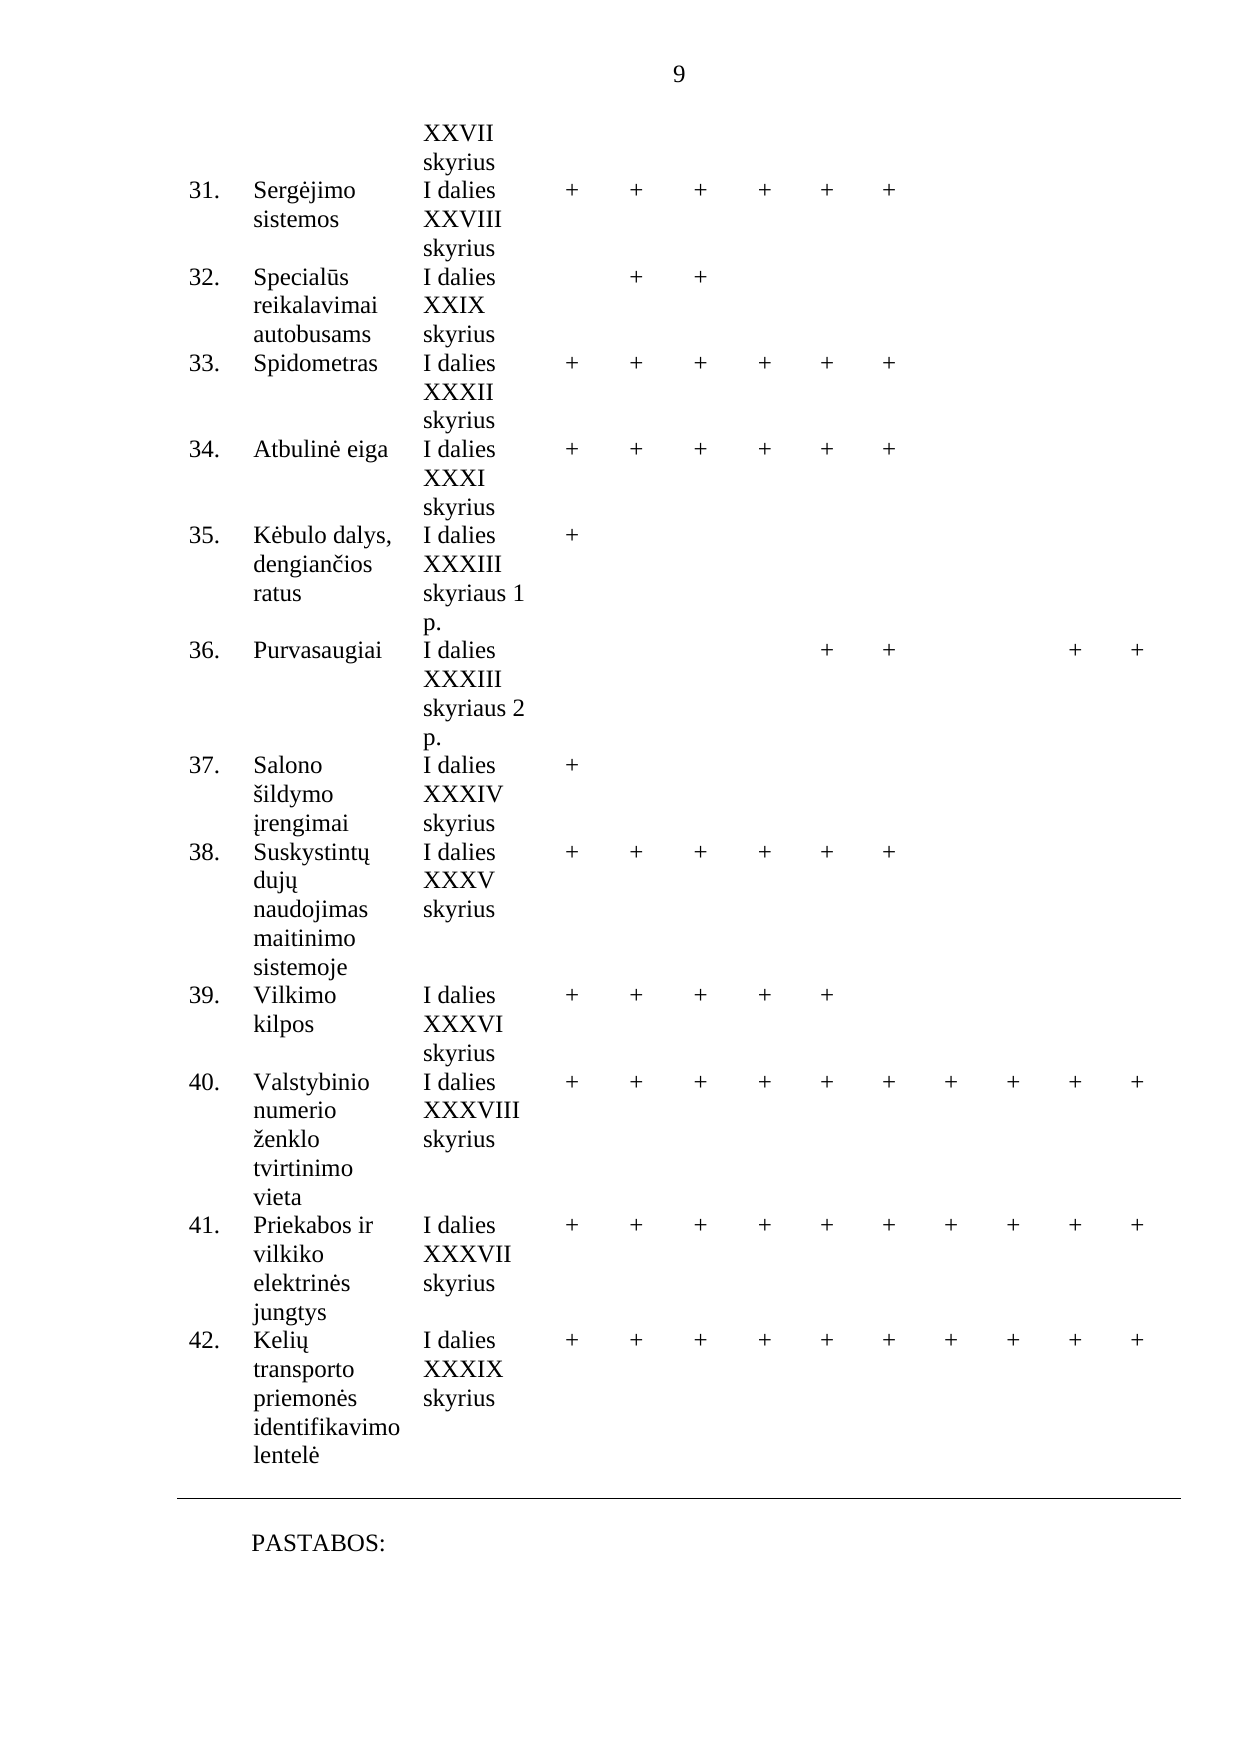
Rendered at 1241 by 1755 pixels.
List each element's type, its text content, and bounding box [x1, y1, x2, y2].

table_cell + [871, 176, 933, 262]
table_cell [682, 636, 746, 751]
table_cell 35. [177, 521, 242, 636]
table_cell Purvasaugiai [242, 636, 412, 751]
table_cell [933, 837, 995, 923]
table_cell [1057, 118, 1119, 176]
table_cell + [1119, 1211, 1181, 1326]
table_cell [554, 262, 618, 348]
table_cell [995, 521, 1057, 636]
table_cell 39. [177, 981, 242, 1067]
table_cell 40. [177, 1067, 242, 1153]
table_cell + [995, 1067, 1057, 1153]
table_cell + [1057, 1326, 1119, 1412]
table_cell + [682, 1067, 746, 1153]
table_cell [809, 521, 871, 636]
table_cell 41. [177, 1211, 242, 1326]
table_cell [995, 434, 1057, 521]
table_cell + [682, 176, 746, 262]
table_cell + [682, 434, 746, 521]
table_cell Kelių transporto priemonės [242, 1326, 412, 1412]
table_cell [871, 262, 933, 348]
table_cell I dalies XXXIV skyrius [412, 751, 553, 837]
table_cell [871, 118, 933, 176]
table_cell [618, 1412, 682, 1469]
table_cell + [554, 521, 618, 636]
table_cell + [995, 1326, 1057, 1412]
table_cell tvirtinimo vieta [242, 1153, 412, 1211]
table_cell + [809, 1067, 871, 1153]
table_cell [1057, 176, 1119, 262]
table_cell + [809, 837, 871, 923]
table_cell [682, 751, 746, 837]
table_cell + [682, 837, 746, 923]
table_cell [746, 1153, 808, 1211]
table_cell + [618, 434, 682, 521]
table_cell [995, 262, 1057, 348]
table_cell + [682, 981, 746, 1067]
table_cell [809, 1412, 871, 1469]
table_cell [682, 521, 746, 636]
table_cell [682, 1469, 746, 1498]
table_cell [746, 1412, 808, 1469]
table_cell + [933, 1067, 995, 1153]
table_cell + [809, 981, 871, 1067]
table_cell [871, 1469, 933, 1498]
table_cell [933, 348, 995, 434]
table_cell [1057, 1153, 1119, 1211]
table_cell + [933, 1211, 995, 1326]
table_cell + [618, 837, 682, 923]
table_cell [177, 1469, 242, 1498]
table_cell Vilkimo kilpos [242, 981, 412, 1067]
table_cell + [809, 348, 871, 434]
table_cell Kėbulo dalys, dengiančios ratus [242, 521, 412, 636]
table_cell [809, 118, 871, 176]
table_cell [1057, 521, 1119, 636]
table_cell [682, 923, 746, 981]
table_cell [1057, 1412, 1119, 1469]
table_cell + [554, 837, 618, 923]
table_cell + [682, 348, 746, 434]
table_cell [412, 1153, 553, 1211]
table_cell [1119, 176, 1181, 262]
table_cell [809, 1469, 871, 1498]
table_cell [746, 521, 808, 636]
table_cell [1057, 348, 1119, 434]
table_cell [809, 262, 871, 348]
table_cell [1119, 262, 1181, 348]
table_cell + [554, 751, 618, 837]
table_cell 33. [177, 348, 242, 434]
table_cell + [618, 1211, 682, 1326]
table_cell [177, 1412, 242, 1469]
table_cell [618, 751, 682, 837]
table_cell [1119, 1469, 1181, 1498]
table_cell [554, 1469, 618, 1498]
table_cell + [809, 176, 871, 262]
table_cell 34. [177, 434, 242, 521]
table_cell [933, 751, 995, 837]
table_cell [746, 751, 808, 837]
table_cell [809, 751, 871, 837]
table_cell + [618, 1067, 682, 1153]
table_cell + [809, 1211, 871, 1326]
table_cell [933, 176, 995, 262]
table_cell + [554, 434, 618, 521]
table_cell I dalies XXXV skyrius [412, 837, 553, 923]
table_cell maitinimo sistemoje [242, 923, 412, 981]
table_cell + [809, 434, 871, 521]
table_cell I dalies XXXI skyrius [412, 434, 553, 521]
table_cell + [995, 1211, 1057, 1326]
table_cell + [554, 1211, 618, 1326]
table_cell [618, 1469, 682, 1498]
table_cell [1119, 1153, 1181, 1211]
table_cell I dalies XXXIX skyrius [412, 1326, 553, 1412]
table_cell + [809, 636, 871, 751]
table_cell + [746, 837, 808, 923]
table_cell Atbulinė eiga [242, 434, 412, 521]
table_cell + [1119, 1067, 1181, 1153]
table_cell [995, 751, 1057, 837]
table_cell [871, 751, 933, 837]
table_cell [933, 1153, 995, 1211]
table_cell [995, 923, 1057, 981]
text PASTABOS: [177, 1528, 1181, 1557]
table_cell Suskystintų dujų naudojimas [242, 837, 412, 923]
table_cell I dalies XXXIII skyriaus 2 p. [412, 636, 553, 751]
table_cell [1119, 118, 1181, 176]
table_cell [618, 636, 682, 751]
table_cell [242, 1469, 412, 1498]
table_cell I dalies XXVIII skyrius [412, 176, 553, 262]
table_cell [871, 1412, 933, 1469]
table_cell [618, 521, 682, 636]
table_cell [746, 262, 808, 348]
table_cell [995, 176, 1057, 262]
table_cell [1119, 434, 1181, 521]
table_cell [809, 1153, 871, 1211]
table_cell [412, 923, 553, 981]
table_cell + [746, 434, 808, 521]
table_cell I dalies XXXIII skyriaus 1 p. [412, 521, 553, 636]
table_cell [177, 1153, 242, 1211]
table_cell [177, 923, 242, 981]
table_cell [995, 348, 1057, 434]
table_cell [682, 1412, 746, 1469]
table_cell + [809, 1326, 871, 1412]
table_cell + [871, 837, 933, 923]
table_cell + [746, 1326, 808, 1412]
table_cell [1057, 981, 1119, 1067]
table_cell identifikavimo lentelė [242, 1412, 412, 1469]
table_cell + [1119, 636, 1181, 751]
table_cell [746, 636, 808, 751]
table_cell [933, 923, 995, 981]
table_cell + [1119, 1326, 1181, 1412]
table_cell + [554, 981, 618, 1067]
table_cell 42. [177, 1326, 242, 1412]
table_cell + [746, 348, 808, 434]
table_cell [871, 923, 933, 981]
table_cell [618, 923, 682, 981]
table_cell 37. [177, 751, 242, 837]
table_cell [1057, 751, 1119, 837]
table_cell [1119, 751, 1181, 837]
table_cell [995, 1469, 1057, 1498]
table_cell [1057, 923, 1119, 981]
table_cell + [618, 262, 682, 348]
table_cell [1057, 262, 1119, 348]
table_cell I dalies XXXII skyrius [412, 348, 553, 434]
table_cell 36. [177, 636, 242, 751]
table_cell + [871, 348, 933, 434]
table_cell [933, 981, 995, 1067]
table_cell [746, 118, 808, 176]
table_cell [682, 118, 746, 176]
table_cell [871, 1153, 933, 1211]
table_cell [871, 521, 933, 636]
table_cell [995, 837, 1057, 923]
table_cell + [682, 1326, 746, 1412]
table_cell I dalies XXXVI skyrius [412, 981, 553, 1067]
table_cell + [871, 1211, 933, 1326]
table_cell [1119, 521, 1181, 636]
table_cell + [1057, 1067, 1119, 1153]
table_cell + [746, 1067, 808, 1153]
table_cell + [871, 636, 933, 751]
table_cell I dalies XXXVII skyrius [412, 1211, 553, 1326]
table_cell 31. [177, 176, 242, 262]
table_cell [554, 923, 618, 981]
table_cell + [1057, 636, 1119, 751]
table_cell [933, 636, 995, 751]
table_cell [746, 1469, 808, 1498]
table_cell 38. [177, 837, 242, 923]
table_cell Sergėjimo sistemos [242, 176, 412, 262]
table_cell [554, 1412, 618, 1469]
table_cell [1119, 1412, 1181, 1469]
table_cell [1057, 434, 1119, 521]
table_cell [618, 1153, 682, 1211]
table_cell XXVII skyrius [412, 118, 553, 176]
table_cell + [618, 348, 682, 434]
table_cell [618, 118, 682, 176]
table_cell [995, 118, 1057, 176]
table_cell [995, 1153, 1057, 1211]
table_cell [933, 521, 995, 636]
table_cell + [554, 348, 618, 434]
table_cell [177, 118, 242, 176]
table_cell [412, 1469, 553, 1498]
table_cell Spidometras [242, 348, 412, 434]
table_cell + [554, 1326, 618, 1412]
table_cell + [746, 1211, 808, 1326]
table_cell + [871, 434, 933, 521]
table_cell + [554, 1067, 618, 1153]
table_cell [1119, 981, 1181, 1067]
table_cell + [746, 981, 808, 1067]
table_cell [995, 1412, 1057, 1469]
table_cell [933, 1412, 995, 1469]
table_cell + [871, 1067, 933, 1153]
table_cell [933, 434, 995, 521]
table_cell [933, 1469, 995, 1498]
table_cell [242, 118, 412, 176]
table_cell Salono šildymo įrengimai [242, 751, 412, 837]
table_cell + [618, 176, 682, 262]
table_cell [995, 636, 1057, 751]
table_cell + [933, 1326, 995, 1412]
table_cell Priekabos ir vilkiko elektrinės jungtys [242, 1211, 412, 1326]
table_cell [809, 923, 871, 981]
table_cell [933, 118, 995, 176]
table_cell I dalies XXIX skyrius [412, 262, 553, 348]
table_cell [412, 1412, 553, 1469]
table_cell + [1057, 1211, 1119, 1326]
table_cell [1057, 1469, 1119, 1498]
table_cell + [871, 1326, 933, 1412]
table_cell [746, 923, 808, 981]
table_cell [995, 981, 1057, 1067]
table_cell + [746, 176, 808, 262]
table_cell [1119, 837, 1181, 923]
table_cell + [554, 176, 618, 262]
table_cell [1119, 348, 1181, 434]
table_cell [933, 262, 995, 348]
table_cell + [682, 1211, 746, 1326]
table_cell Specialūs reikalavimai autobusams [242, 262, 412, 348]
table_cell I dalies XXXVIII skyrius [412, 1067, 553, 1153]
table_cell + [682, 262, 746, 348]
table_cell [1057, 837, 1119, 923]
table_cell [1119, 923, 1181, 981]
table_cell [871, 981, 933, 1067]
table_cell [554, 636, 618, 751]
table_cell [682, 1153, 746, 1211]
table_cell Valstybinio numerio ženklo [242, 1067, 412, 1153]
table_cell + [618, 1326, 682, 1412]
table_cell [554, 1153, 618, 1211]
table_cell + [618, 981, 682, 1067]
table_cell [554, 118, 618, 176]
table_cell 32. [177, 262, 242, 348]
